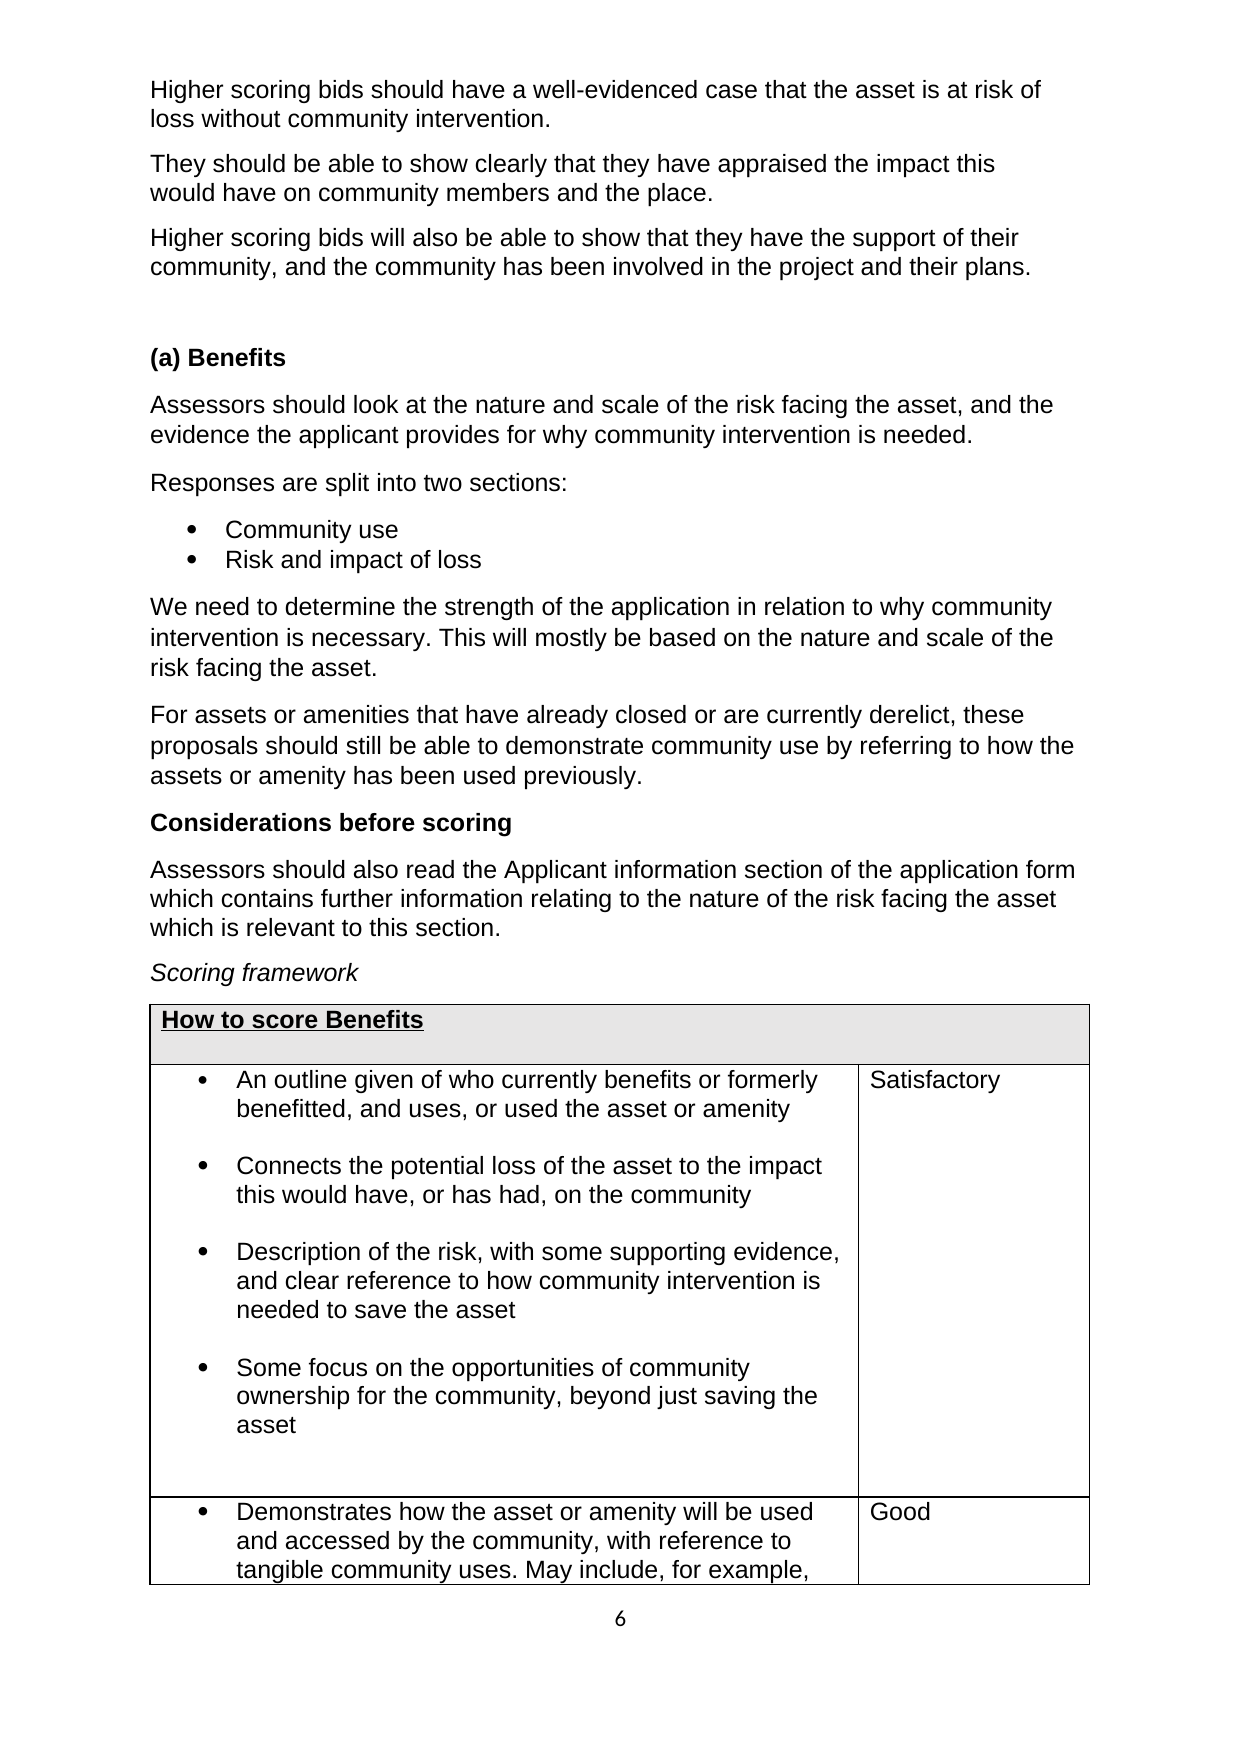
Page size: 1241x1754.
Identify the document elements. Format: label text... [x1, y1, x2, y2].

text They should be able to show clearly that they have appraised the impact this would have on community members and the place. [150, 149, 1065, 207]
text Higher scoring bids should have a well-evidenced case that the asset is at risk of loss without community intervention. [150, 75, 1065, 132]
text For assets or amenities that have already closed or are currently derelict, these proposals should still be able to demonstrate community use by referring to how the assets or amenity has been used previously. [150, 700, 1090, 790]
list Community use [187, 514, 1090, 543]
text Considerations before scoring [150, 808, 1090, 837]
list Risk and impact of loss [187, 545, 1090, 574]
text Assessors should also read the Applicant information section of the application form which contains further information relating to the nature of the risk facing the asset which is relevant to this section. [150, 855, 1090, 941]
text Responses are split into two sections: [150, 467, 1090, 496]
table_cell Demonstrates how the asset or amenity will be used and accessed by the community, with reference to tangible community uses. May include, for example, [151, 1498, 858, 1584]
text We need to determine the strength of the application in relation to why community intervention is necessary. This will mostly be based on the nature and scale of the risk facing the asset. [150, 592, 1090, 682]
table_cell Good [859, 1498, 1089, 1584]
table_cell Satisfactory [859, 1065, 1089, 1496]
table_cell An outline given of who currently benefits or formerly benefitted, and uses, or used the asset or amenity Connects the potential loss of the asset to the impact this would have, or has had, on the community Description of the risk, with some supporting evidence, and clear reference to how community intervention is needed to save the asset Some focus on the opportunities of community ownership for the community, beyond just saving the asset [151, 1065, 858, 1496]
table_header How to score Benefits [151, 1005, 1089, 1064]
text (a) Benefits [150, 343, 1090, 372]
text Scoring framework [150, 958, 1065, 987]
text Assessors should look at the nature and scale of the risk facing the asset, and the evidence the applicant provides for why community intervention is needed. [150, 390, 1090, 449]
text Higher scoring bids will also be able to show that they have the support of their community, and the community has been involved in the project and their plans. [150, 223, 1065, 281]
